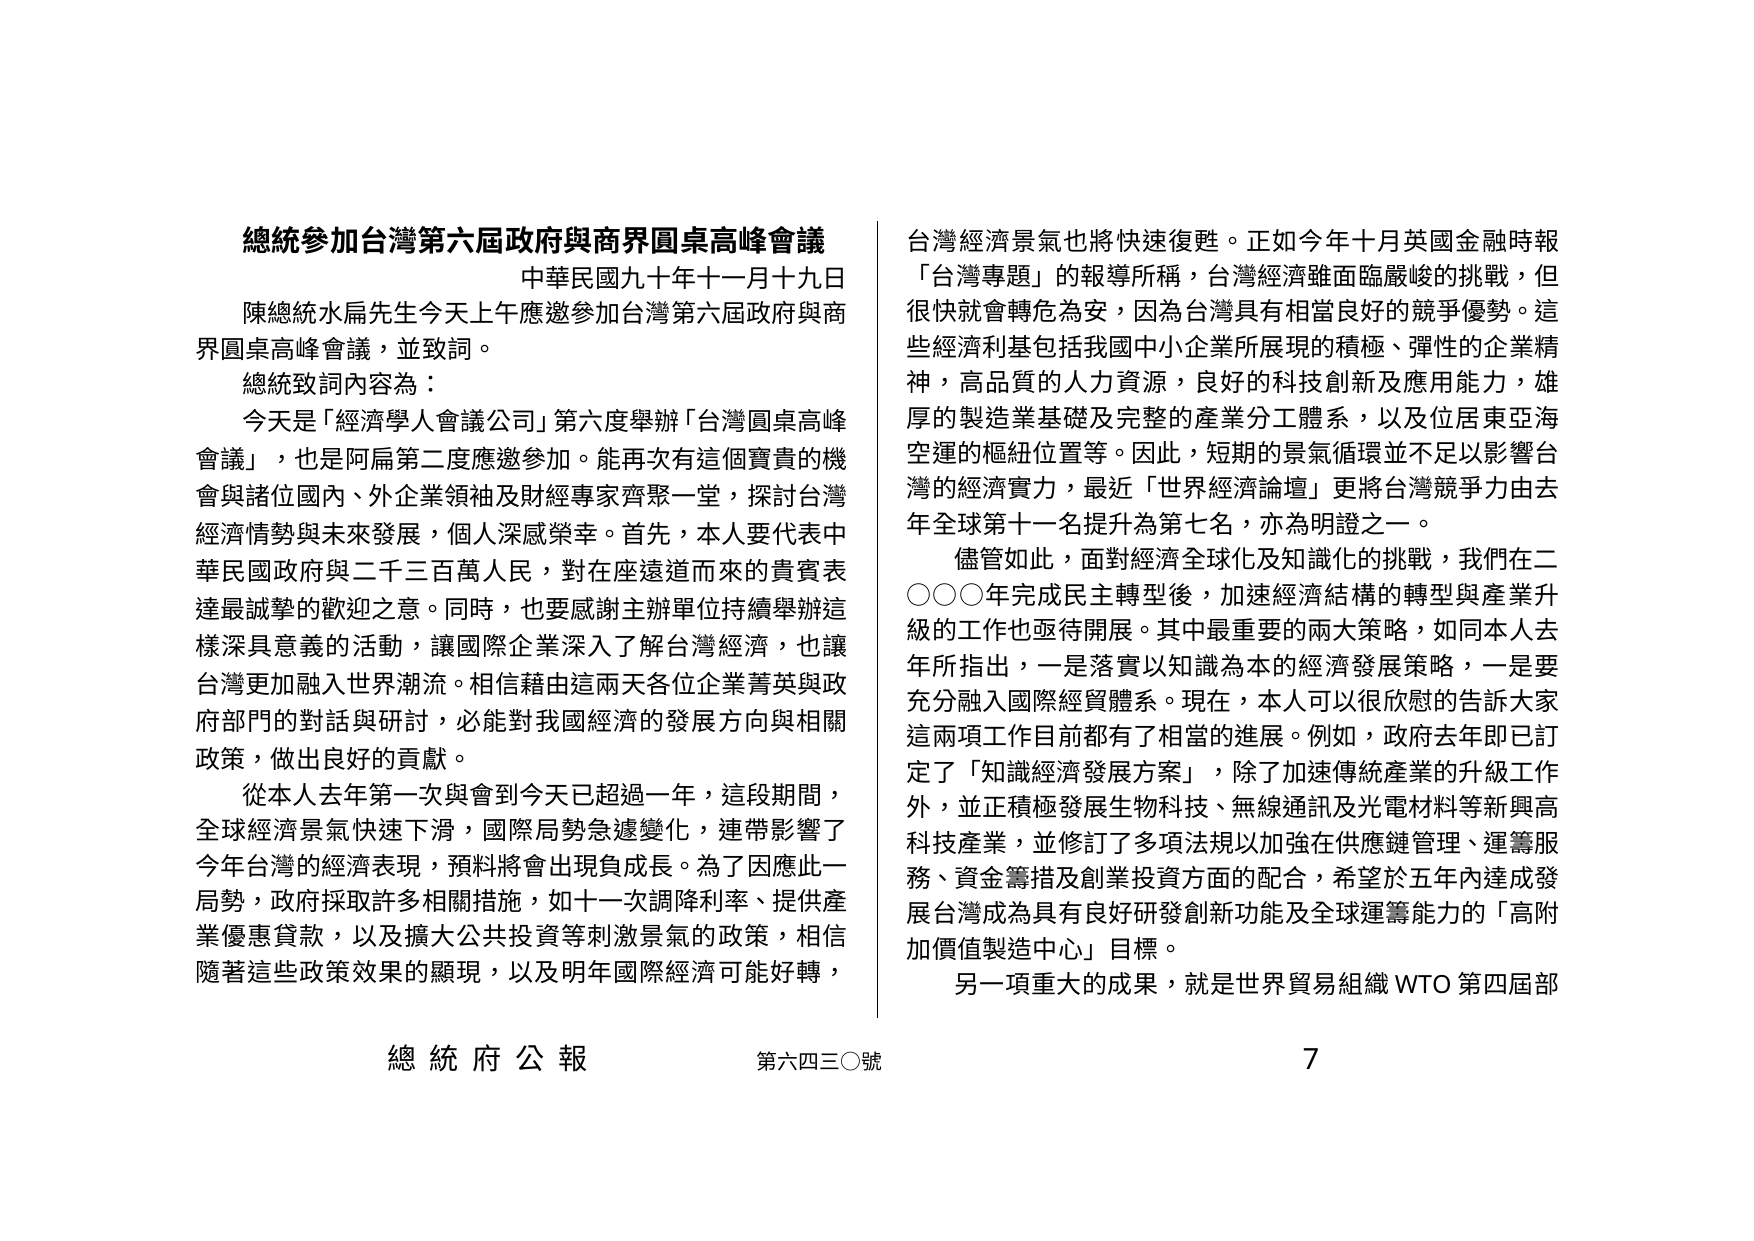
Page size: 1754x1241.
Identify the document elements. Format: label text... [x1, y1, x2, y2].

text 從本人去年第一次與會到今天已超過一年，這段期間，全球經濟景氣快速下滑，國際局勢急遽變化，連帶影響了今年台灣的經濟表現，預料將會出現負成長。為了因應此一局勢，政府採取許多相關措施，如十一次調降利率、提供產業優惠貸款，以及擴大公共投資等刺激景氣的政策，相信隨著這些政策效果的顯現，以及明年國際經濟可能好轉， [195, 776, 847, 988]
text 中華民國九十年十一月十九日 [195, 259, 847, 294]
text 總統致詞內容為： [195, 365, 847, 401]
text 台灣經濟景氣也將快速復甦。正如今年十月英國金融時報「台灣專題」的報導所稱，台灣經濟雖面臨嚴峻的挑戰，但很快就會轉危為安，因為台灣具有相當良好的競爭優勢。這些經濟利基包括我國中小企業所展現的積極、彈性的企業精神，高品質的人力資源，良好的科技創新及應用能力，雄厚的製造業基礎及完整的產業分工體系，以及位居東亞海空運的樞紐位置等。因此，短期的景氣循環並不足以影響台灣的經濟實力，最近「世界經濟論壇」更將台灣競爭力由去年全球第十一名提升為第七名，亦為明證之一。 [907, 222, 1559, 540]
text 今天是「經濟學人會議公司」第六度舉辦「台灣圓桌高峰會議」，也是阿扁第二度應邀參加。能再次有這個寶貴的機會與諸位國內、外企業領袖及財經專家齊聚一堂，探討台灣經濟情勢與未來發展，個人深感榮幸。首先，本人要代表中華民國政府與二千三百萬人民，對在座遠道而來的貴賓表達最誠摯的歡迎之意。同時，也要感謝主辦單位持續舉辦這樣深具意義的活動，讓國際企業深入了解台灣經濟，也讓台灣更加融入世界潮流。相信藉由這兩天各位企業菁英與政府部門的對話與研討，必能對我國經濟的發展方向與相關政策，做出良好的貢獻。 [195, 401, 847, 776]
text 另一項重大的成果，就是世界貿易組織WTO第四屆部 [907, 965, 1559, 1001]
text 儘管如此，面對經濟全球化及知識化的挑戰，我們在二○○○年完成民主轉型後，加速經濟結構的轉型與產業升級的工作也亟待開展。其中最重要的兩大策略，如同本人去年所指出，一是落實以知識為本的經濟發展策略，一是要充分融入國際經貿體系。現在，本人可以很欣慰的告訴大家，這兩項工作目前都有了相當的進展。例如，政府去年即已訂定了「知識經濟發展方案」，除了加速傳統產業的升級工作外，並正積極發展生物科技、無線通訊及光電材料等新興高科技產業，並修訂了多項法規以加強在供應鏈管理、運籌服務、資金籌措及創業投資方面的配合，希望於五年內達成發展台灣成為具有良好研發創新功能及全球運籌能力的「高附加價值製造中心」目標。 [907, 540, 1559, 965]
text 陳總統水扁先生今天上午應邀參加台灣第六屆政府與商界圓桌高峰會議，並致詞。 [195, 294, 847, 365]
text 總統參加台灣第六屆政府與商界圓桌高峰會議 [242, 222, 847, 259]
